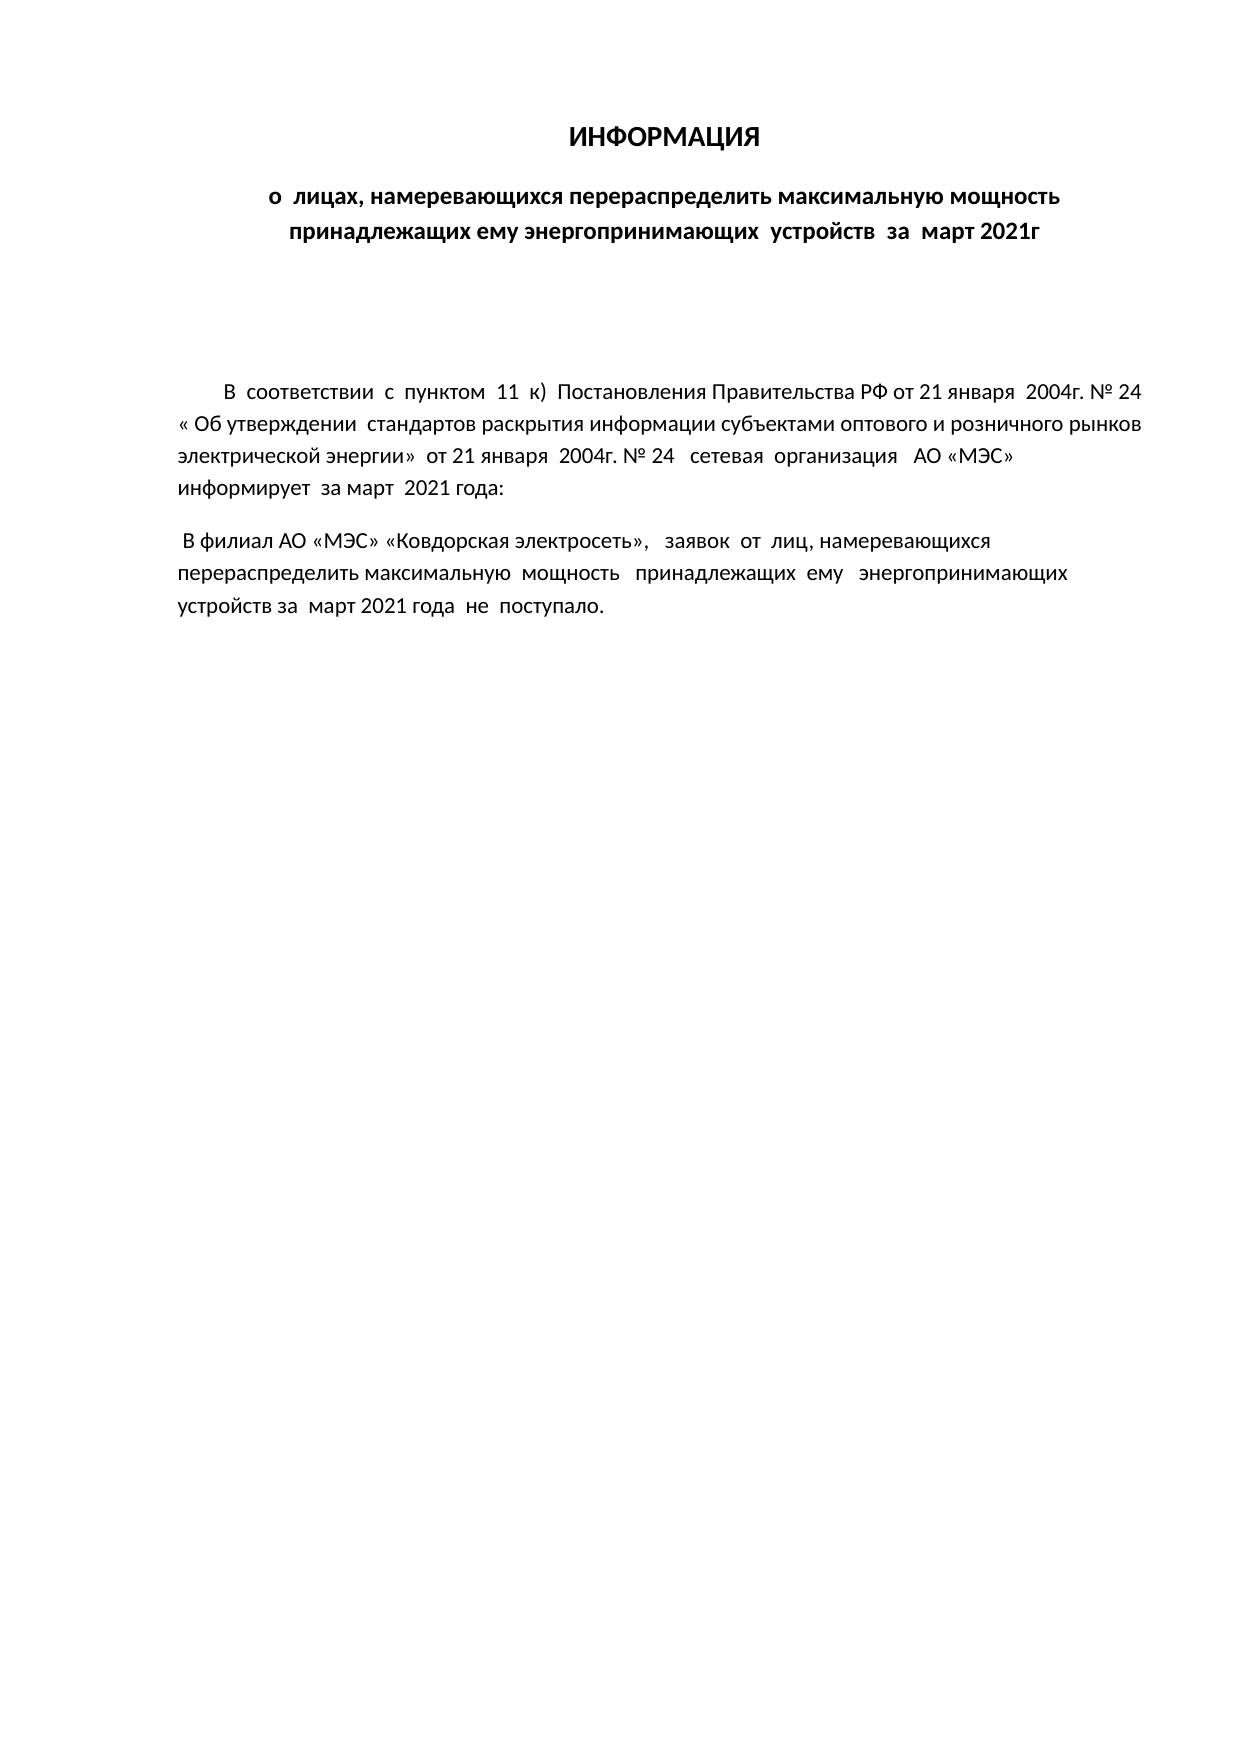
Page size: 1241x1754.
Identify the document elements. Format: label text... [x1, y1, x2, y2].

text о лицах, намеревающихся перераспределить максимальную мощность принадлежащих ему энергопринимающих устройств за март 2021г [177, 180, 1152, 245]
text В филиал АО «МЭС» «Ковдорская электросеть», заявок от лиц, намеревающихся перераспределить максимальную мощность принадлежащих ему энергопринимающих устройств за март 2021 года не поступало. [177, 526, 1152, 619]
text ИНФОРМАЦИЯ [177, 118, 1152, 154]
text В соответствии с пунктом 11 к) Постановления Правительства РФ от 21 января 2004г. № 24 « Об утверждении стандартов раскрытия информации субъектами оптового и розничного рынков электрической энергии» от 21 января 2004г. № 24 сетевая организация АО «МЭС» информирует за март 2021 года: [177, 377, 1152, 501]
